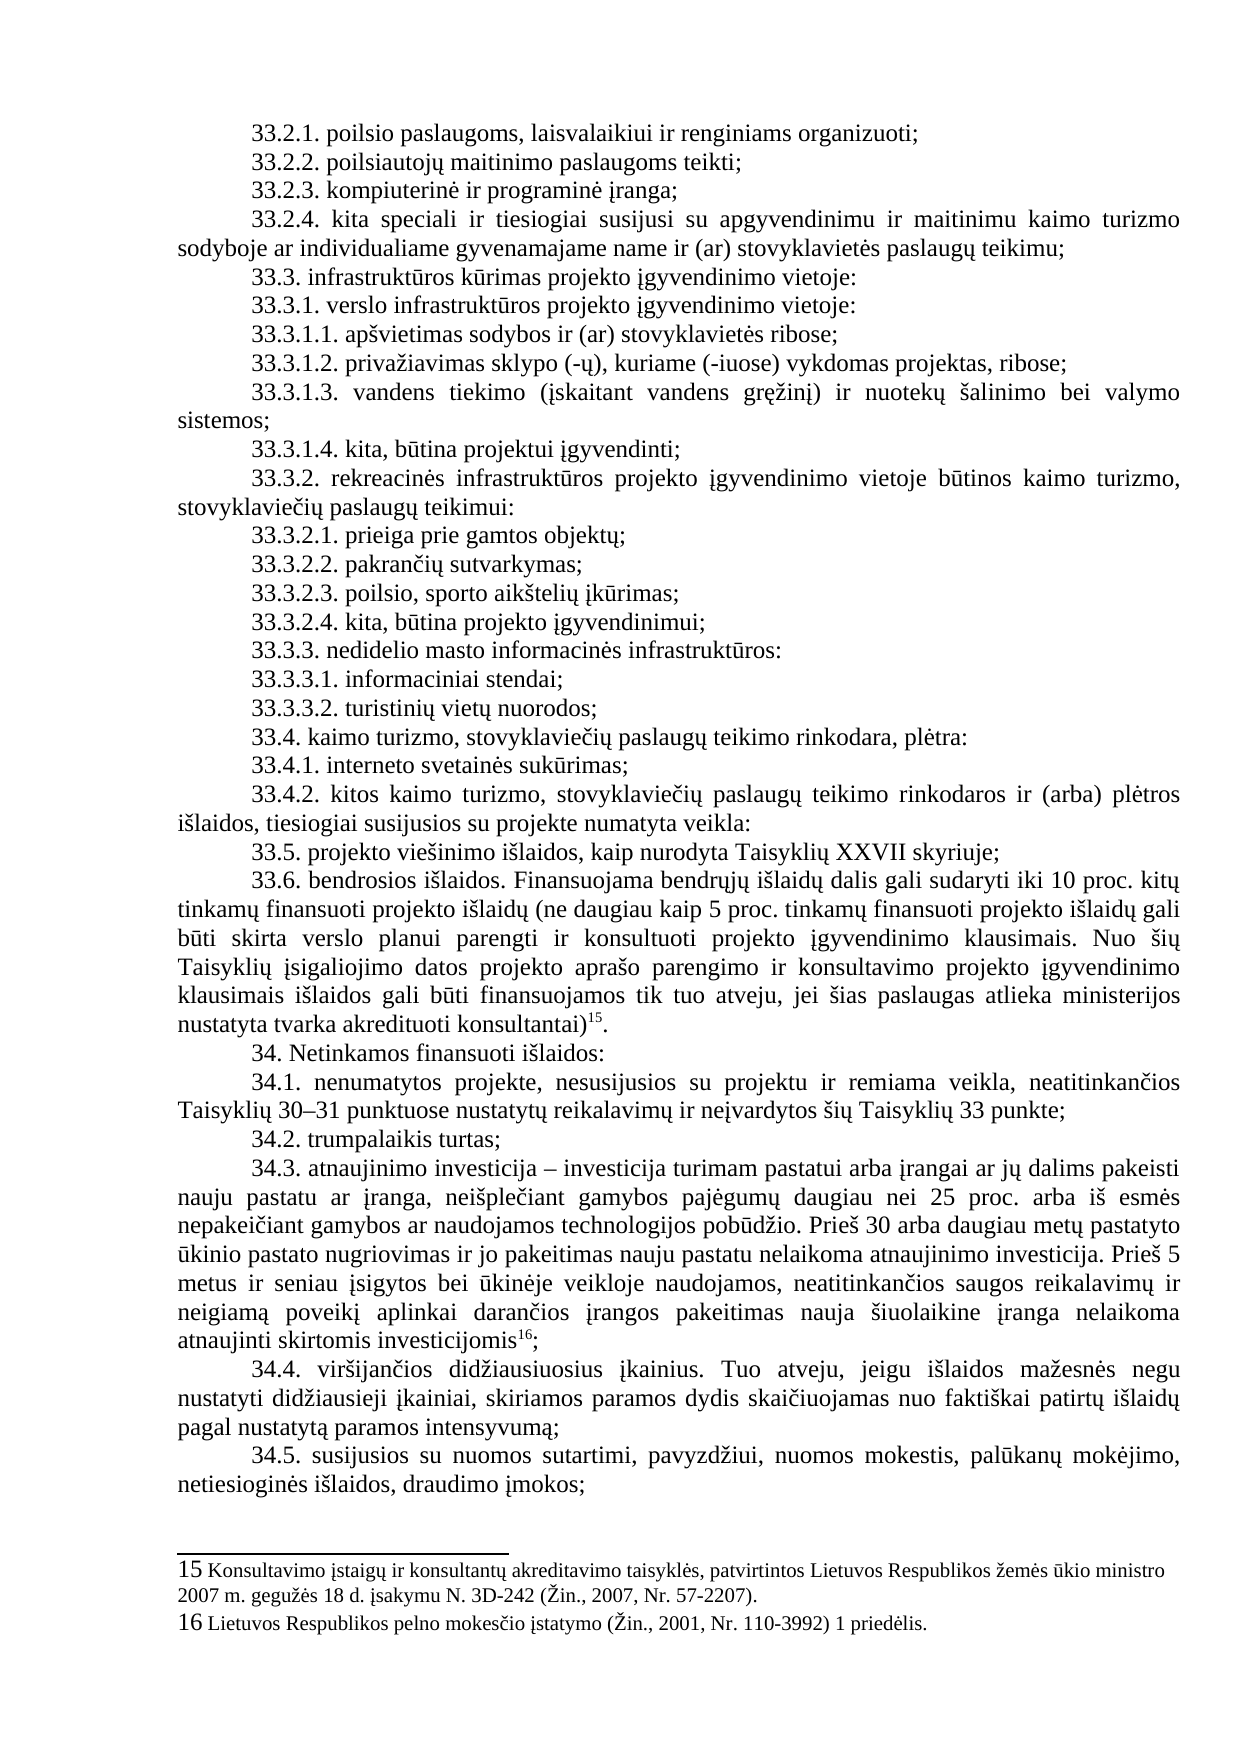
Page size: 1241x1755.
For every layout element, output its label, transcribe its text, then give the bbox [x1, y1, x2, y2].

text 33.3.1.1. apšvietimas sodybos ir (ar) stovyklavietės ribose; [177, 319, 1181, 348]
text 33.3.2.3. poilsio, sporto aikštelių įkūrimas; [177, 578, 1181, 607]
text 33.3.2.2. pakrančių sutvarkymas; [177, 549, 1181, 578]
text 33.2.2. poilsiautojų maitinimo paslaugoms teikti; [177, 147, 1181, 176]
text 34.5. susijusios su nuomos sutartimi, pavyzdžiui, nuomos mokestis, palūkanų mokėjimo, netiesioginės išlaidos, draudimo įmokos; [177, 1441, 1181, 1498]
text 33.3.1.3. vandens tiekimo (įskaitant vandens gręžinį) ir nuotekų šalinimo bei valymo sistemos; [177, 377, 1181, 434]
text 33.3.2.4. kita, būtina projekto įgyvendinimui; [177, 607, 1181, 636]
text 34.4. viršijančios didžiausiuosius įkainius. Tuo atveju, jeigu išlaidos mažesnės negu nustatyti didžiausieji įkainiai, skiriamos paramos dydis skaičiuojamas nuo faktiškai patirtų išlaidų pagal nustatytą paramos intensyvumą; [177, 1354, 1181, 1441]
text 33.3.1. verslo infrastruktūros projekto įgyvendinimo vietoje: [177, 291, 1181, 319]
text 33.3.3.2. turistinių vietų nuorodos; [177, 693, 1181, 722]
text 33.4.2. kitos kaimo turizmo, stovyklaviečių paslaugų teikimo rinkodaros ir (arba) plėtros išlaidos, tiesiogiai susijusios su projekte numatyta veikla: [177, 779, 1181, 837]
text 34.1. nenumatytos projekte, nesusijusios su projektu ir remiama veikla, neatitinkančios Taisyklių 30–31 punktuose nustatytų reikalavimų ir neįvardytos šių Taisyklių 33 punkte; [177, 1067, 1181, 1124]
text 33.3.1.2. privažiavimas sklypo (-ų), kuriame (-iuose) vykdomas projektas, ribose; [177, 348, 1181, 377]
text 34. Netinkamos finansuoti išlaidos: [177, 1038, 1181, 1067]
text 33.3.2.1. prieiga prie gamtos objektų; [177, 521, 1181, 549]
text 33.2.3. kompiuterinė ir programinė įranga; [177, 176, 1181, 204]
text 33.4. kaimo turizmo, stovyklaviečių paslaugų teikimo rinkodara, plėtra: [177, 722, 1181, 751]
text 33.4.1. interneto svetainės sukūrimas; [177, 751, 1181, 779]
text 33.3.3.1. informaciniai stendai; [177, 664, 1181, 693]
text 33.2.1. poilsio paslaugoms, laisvalaikiui ir renginiams organizuoti; [177, 118, 1181, 147]
text Lietuvos Respublikos pelno mokesčio įstatymo (Žin., 2001, Nr. 110-3992) 1 priedėlis. [177, 1607, 1181, 1636]
text 34.3. atnaujinimo investicija – investicija turimam pastatui arba įrangai ar jų dalims pakeisti nauju pastatu ar įranga, neišplečiant gamybos pajėgumų daugiau nei 25 proc. arba iš esmės nepakeičiant gamybos ar naudojamos technologijos pobūdžio. Prieš 30 arba daugiau metų pastatyto ūkinio pastato nugriovimas ir jo pakeitimas nauju pastatu nelaikoma atnaujinimo investicija. Prieš 5 metus ir seniau įsigytos bei ūkinėje veikloje naudojamos, neatitinkančios saugos reikalavimų ir neigiamą poveikį aplinkai darančios įrangos pakeitimas nauja šiuolaikine įranga nelaikoma atnaujinti skirtomis investicijomis; [177, 1153, 1181, 1354]
text 33.6. bendrosios išlaidos. Finansuojama bendrųjų išlaidų dalis gali sudaryti iki 10 proc. kitų tinkamų finansuoti projekto išlaidų (ne daugiau kaip 5 proc. tinkamų finansuoti projekto išlaidų gali būti skirta verslo planui parengti ir konsultuoti projekto įgyvendinimo klausimais. Nuo šių Taisyklių įsigaliojimo datos projekto aprašo parengimo ir konsultavimo projekto įgyvendinimo klausimais išlaidos gali būti finansuojamos tik tuo atveju, jei šias paslaugas atlieka ministerijos nustatyta tvarka akredituoti konsultantai). [177, 866, 1181, 1038]
text 33.3.2. rekreacinės infrastruktūros projekto įgyvendinimo vietoje būtinos kaimo turizmo, stovyklaviečių paslaugų teikimui: [177, 463, 1181, 521]
text 33.3.1.4. kita, būtina projektui įgyvendinti; [177, 434, 1181, 463]
text 33.3. infrastruktūros kūrimas projekto įgyvendinimo vietoje: [177, 262, 1181, 291]
text 34.2. trumpalaikis turtas; [177, 1124, 1181, 1153]
text Konsultavimo įstaigų ir konsultantų akreditavimo taisyklės, patvirtintos Lietuvos Respublikos žemės ūkio ministro 2007 m. gegužės 18 d. įsakymu N. 3D-242 (Žin., 2007, Nr. 57-2207). [177, 1554, 1181, 1607]
text 33.2.4. kita speciali ir tiesiogiai susijusi su apgyvendinimu ir maitinimu kaimo turizmo sodyboje ar individualiame gyvenamajame name ir (ar) stovyklavietės paslaugų teikimu; [177, 204, 1181, 262]
text 33.3.3. nedidelio masto informacinės infrastruktūros: [177, 636, 1181, 664]
text 33.5. projekto viešinimo išlaidos, kaip nurodyta Taisyklių XXVII skyriuje; [177, 837, 1181, 866]
